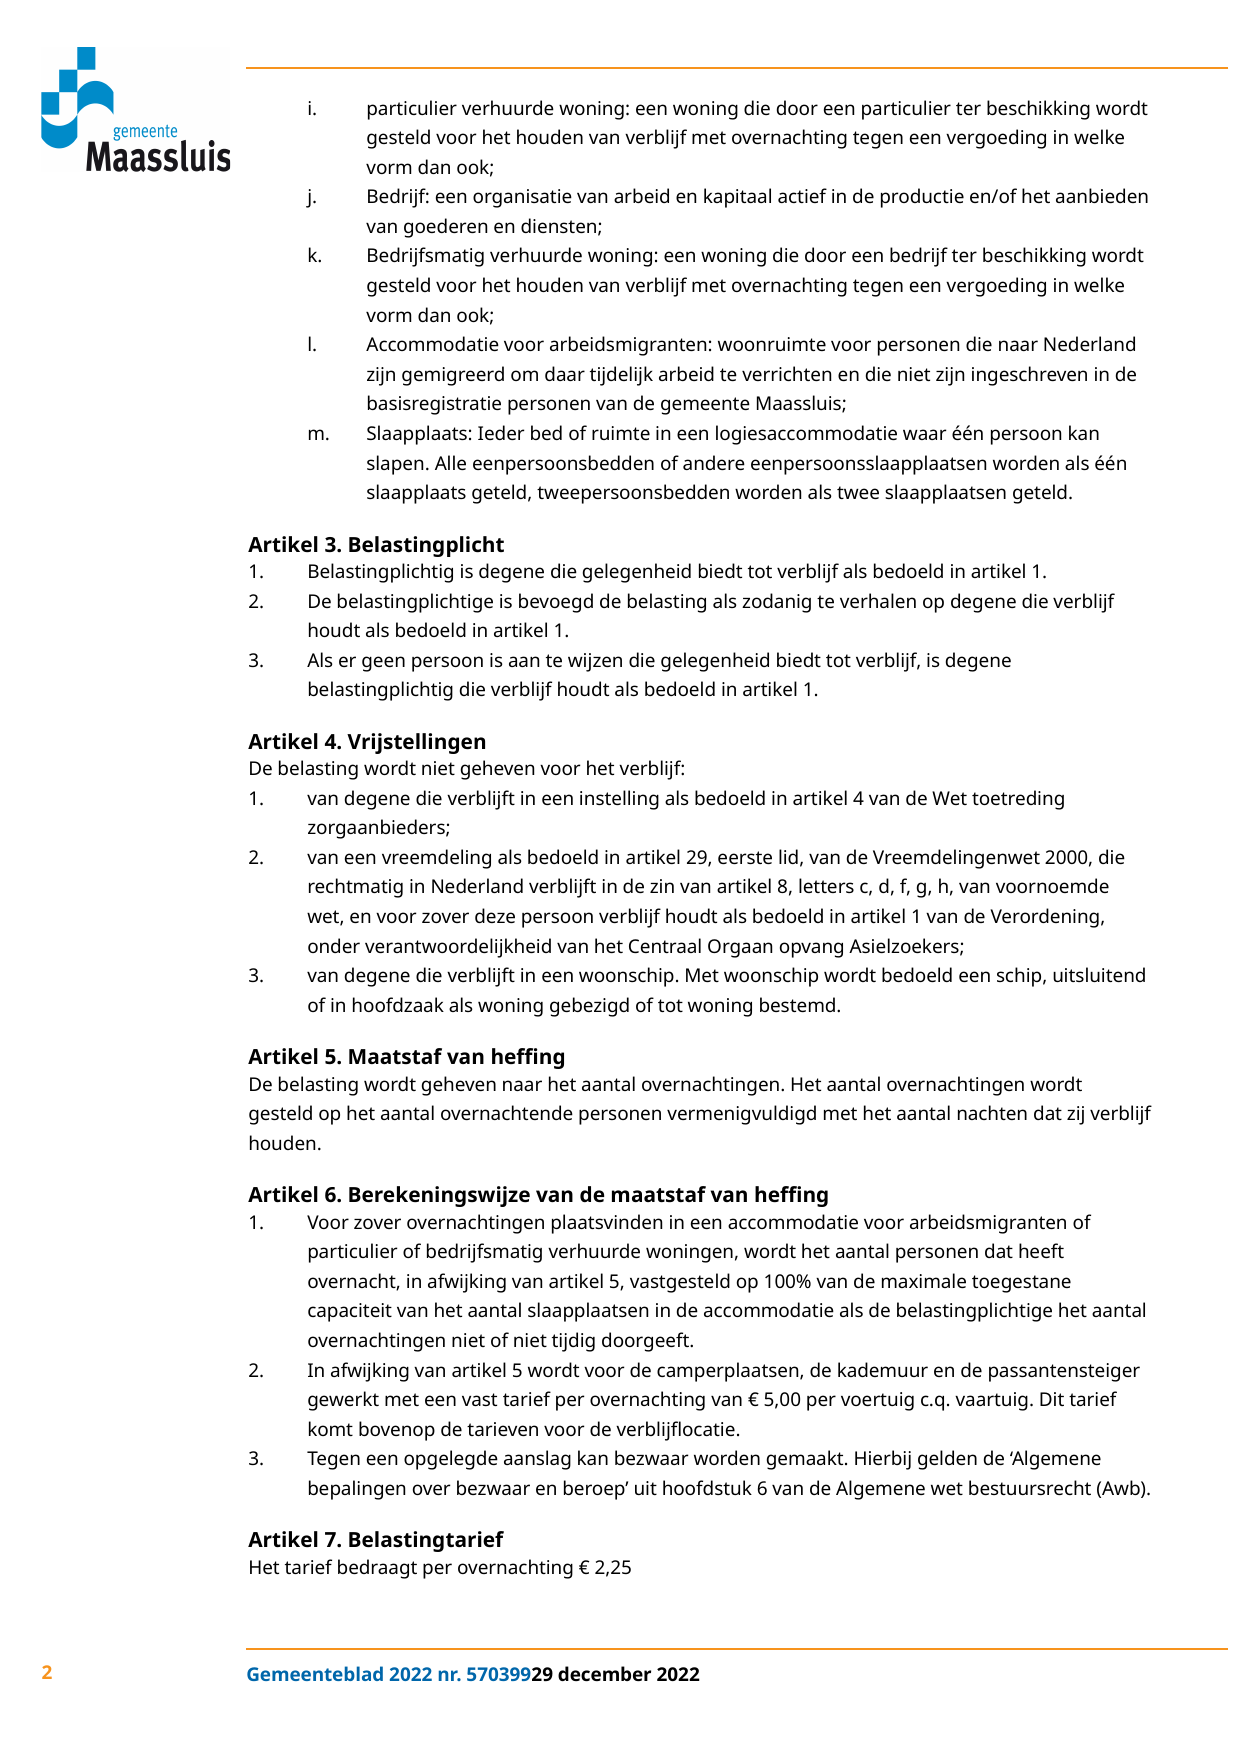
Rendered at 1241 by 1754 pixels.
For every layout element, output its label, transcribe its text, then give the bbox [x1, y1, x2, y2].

text Artikel 6. Berekeningswijze van de maatstaf van heffing [248, 1181, 1152, 1209]
list In afwijking van artikel 5 wordt voor de camperplaatsen, de kademuur en de passantensteiger gewerkt met een vast tarief per overnachting van € 5,00 per voertuig c.q. vaartuig. Dit tarief komt bovenop de tarieven voor de verblijflocatie. [248, 1357, 1152, 1442]
text De belasting wordt geheven naar het aantal overnachtingen. Het aantal overnachtingen wordt gesteld op het aantal overnachtende personen vermenigvuldigd met het aantal nachten dat zij verblijf houden. [248, 1071, 1152, 1156]
text Het tarief bedraagt per overnachting € 2,25 [248, 1554, 1152, 1580]
list Bedrijfsmatig verhuurde woning: een woning die door een bedrijf ter beschikking wordt gesteld voor het houden van verblijf met overnachting tegen een vergoeding in welke vorm dan ook; [307, 243, 1152, 328]
picture [41, 47, 77, 92]
text De belasting wordt niet geheven voor het verblijf: [248, 755, 1152, 781]
text Artikel 7. Belastingtarief [248, 1526, 1152, 1554]
list Accommodatie voor arbeidsmigranten: woonruimte voor personen die naar Nederland zijn gemigreerd om daar tijdelijk arbeid te verrichten en die niet zijn ingeschreven in de basisregistratie personen van de gemeente Maassluis; [307, 331, 1152, 416]
list Belastingplichtig is degene die gelegenheid biedt tot verblijf als bedoeld in artikel 1. [248, 558, 1152, 584]
list De belastingplichtige is bevoegd de belasting als zodanig te verhalen op degene die verblijf houdt als bedoeld in artikel 1. [248, 588, 1152, 643]
list Bedrijf: een organisatie van arbeid en kapitaal actief in de productie en/of het aanbieden van goederen en diensten; [307, 183, 1152, 239]
list van degene die verblijft in een instelling als bedoeld in artikel 4 van de Wet toetreding zorgaanbieders; [248, 785, 1152, 840]
list Voor zover overnachtingen plaatsvinden in een accommodatie voor arbeidsmigranten of particulier of bedrijfsmatig verhuurde woningen, wordt het aantal personen dat heeft overnacht, in afwijking van artikel 5, vastgesteld op 100% van de maximale toegestane capaciteit van het aantal slaapplaatsen in de accommodatie als de belastingplichtige het aantal overnachtingen niet of niet tijdig doorgeeft. [248, 1209, 1152, 1353]
text Artikel 5. Maatstaf van heffing [248, 1042, 1152, 1071]
text Artikel 3. Belastingplicht [248, 530, 1152, 558]
list van degene die verblijft in een woonschip. Met woonschip wordt bedoeld een schip, uitsluitend of in hoofdzaak als woning gebezigd of tot woning bestemd. [248, 962, 1152, 1018]
list Als er geen persoon is aan te wijzen die gelegenheid biedt tot verblijf, is degene belastingplichtig die verblijf houdt als bedoeld in artikel 1. [248, 647, 1152, 702]
list Tegen een opgelegde aanslag kan bezwaar worden gemaakt. Hierbij gelden de ‘Algemene bepalingen over bezwaar en beroep’ uit hoofdstuk 6 van de Algemene wet bestuursrecht (Awb). [248, 1446, 1152, 1501]
text Artikel 4. Vrijstellingen [248, 727, 1152, 755]
picture [41, 47, 231, 172]
list Slaapplaats: Ieder bed of ruimte in een logiesaccommodatie waar één persoon kan slapen. Alle eenpersoonsbedden of andere eenpersoonsslaapplaatsen worden als één slaapplaats geteld, tweepersoonsbedden worden als twee slaapplaatsen geteld. [307, 420, 1152, 505]
list van een vreemdeling als bedoeld in artikel 29, eerste lid, van de Vreemdelingenwet 2000, die rechtmatig in Nederland verblijft in de zin van artikel 8, letters c, d, f, g, h, van voornoemde wet, en voor zover deze persoon verblijf houdt als bedoeld in artikel 1 van de Verordening, onder verantwoordelijkheid van het Centraal Orgaan opvang Asielzoekers; [248, 844, 1152, 959]
list particulier verhuurde woning: een woning die door een particulier ter beschikking wordt gesteld voor het houden van verblijf met overnachting tegen een vergoeding in welke vorm dan ook; [307, 95, 1152, 180]
